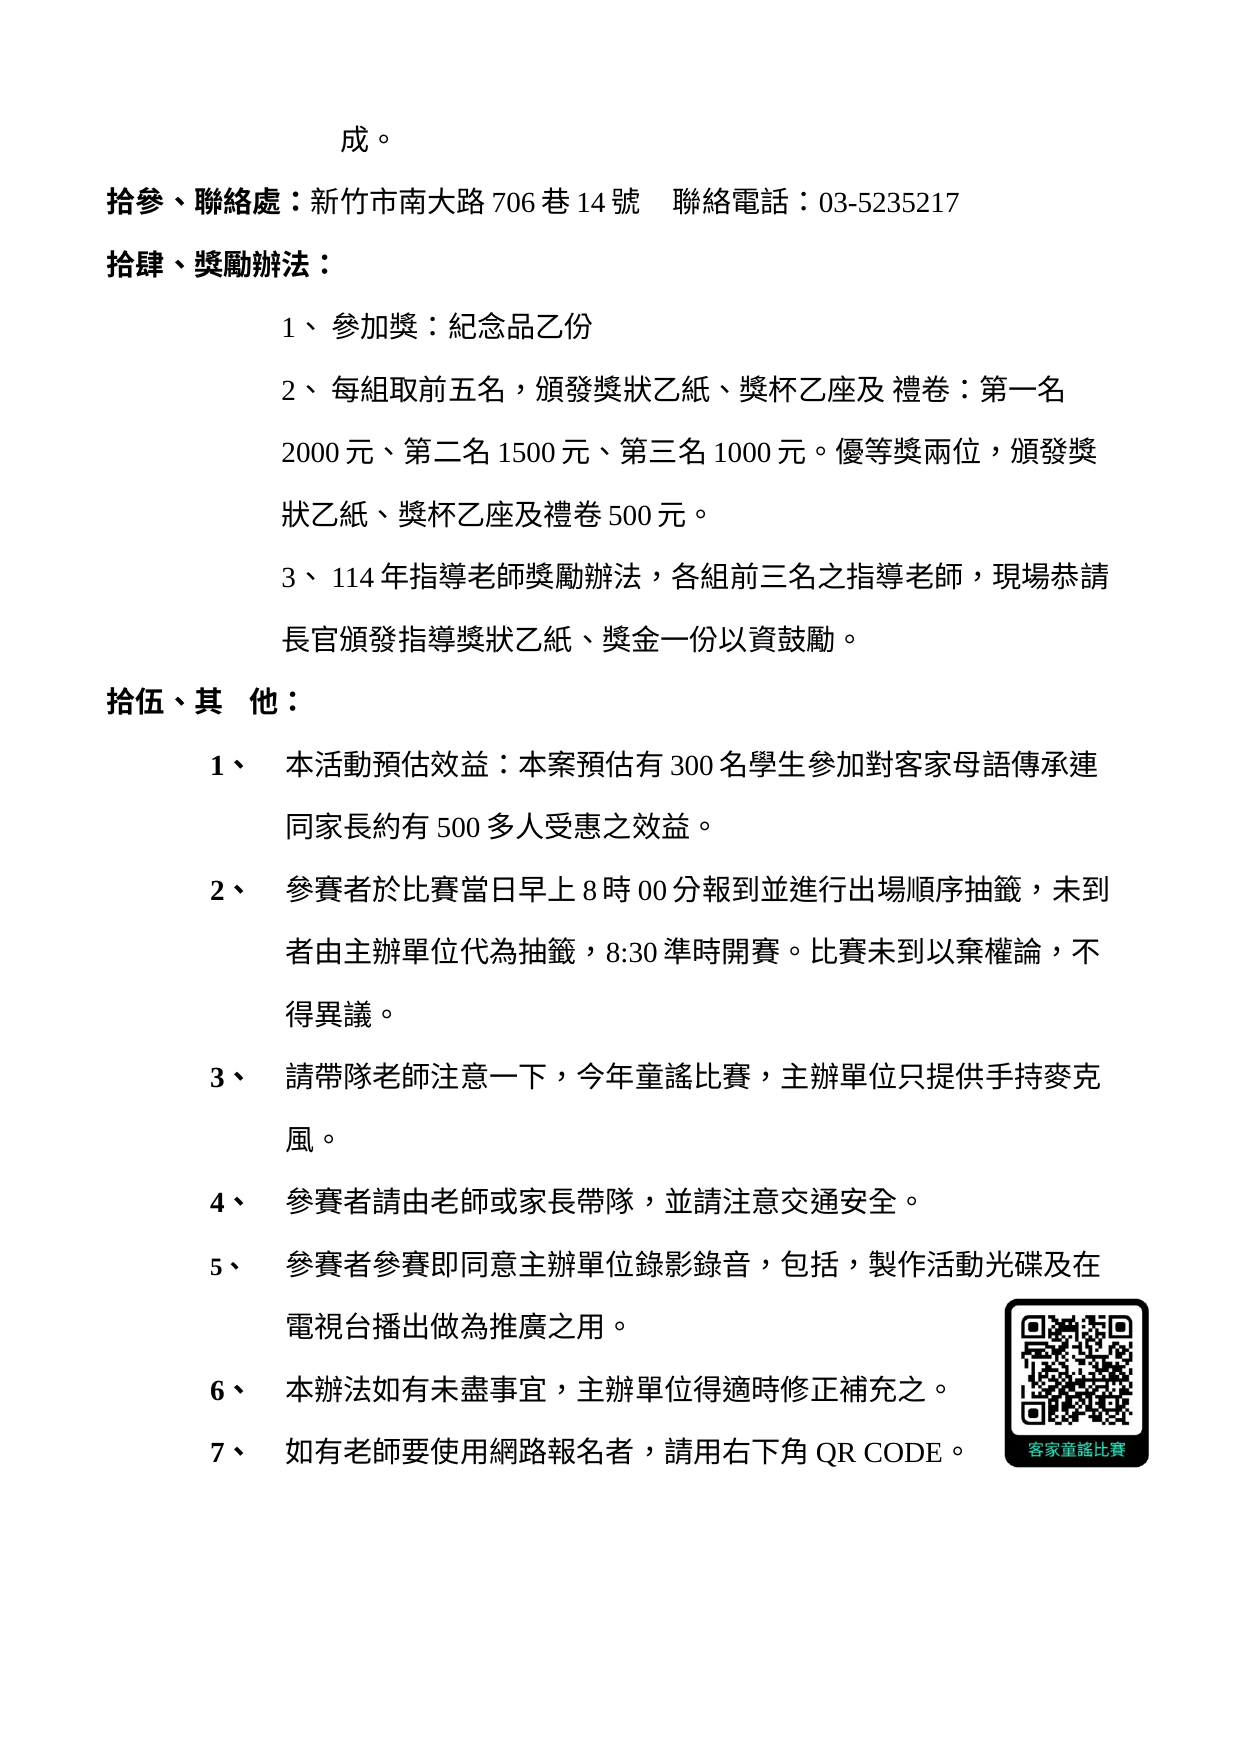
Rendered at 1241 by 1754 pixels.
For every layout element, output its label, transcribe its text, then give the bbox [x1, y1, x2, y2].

list 參賽者請由老師或家長帶隊，並請注意交通安全。 [210, 1158, 1122, 1221]
list 本辦法如有未盡事宜，主辦單位得適時修正補充之。 [210, 1346, 998, 1408]
list 本活動預估效益：本案預估有300名學生參加對客家母語傳承連同家長約有500多人受惠之效益。 [210, 721, 1122, 846]
text 拾參、聯絡處：新竹市南大路706巷14號 聯絡電話：03-5235217 [106, 158, 1122, 221]
list 如有老師要使用網路報名者，請用右下角QR CODE。 [210, 1408, 1122, 1471]
list 請帶隊老師注意一下，今年童謠比賽，主辦單位只提供手持麥克風。 [210, 1033, 1122, 1158]
list 每組取前五名，頒發獎狀乙紙、獎杯乙座及 禮卷：第一名2000元、第二名1500元、第三名1000元。優等獎兩位，頒發獎狀乙紙、獎杯乙座及禮卷500元。 [281, 346, 1122, 533]
text 拾肆、獎勵辦法： [106, 221, 1122, 283]
list 參賽者於比賽當日早上8時00分報到並進行出場順序抽籤，未到者由主辦單位代為抽籤，8:30準時開賽。比賽未到以棄權論，不得異議。 [210, 846, 1122, 1033]
list 114年指導老師獎勵辦法，各組前三名之指導老師，現場恭請長官頒發指導獎狀乙紙、獎金一份以資鼓勵。 [281, 533, 1122, 658]
text 成。 [106, 96, 1122, 158]
list 參加獎：紀念品乙份 [281, 283, 1122, 346]
list 參賽者參賽即同意主辦單位錄影錄音，包括，製作活動光碟及在電視台播出做為推廣之用。 [210, 1221, 1122, 1346]
text 拾伍、其 他： [106, 658, 1122, 721]
